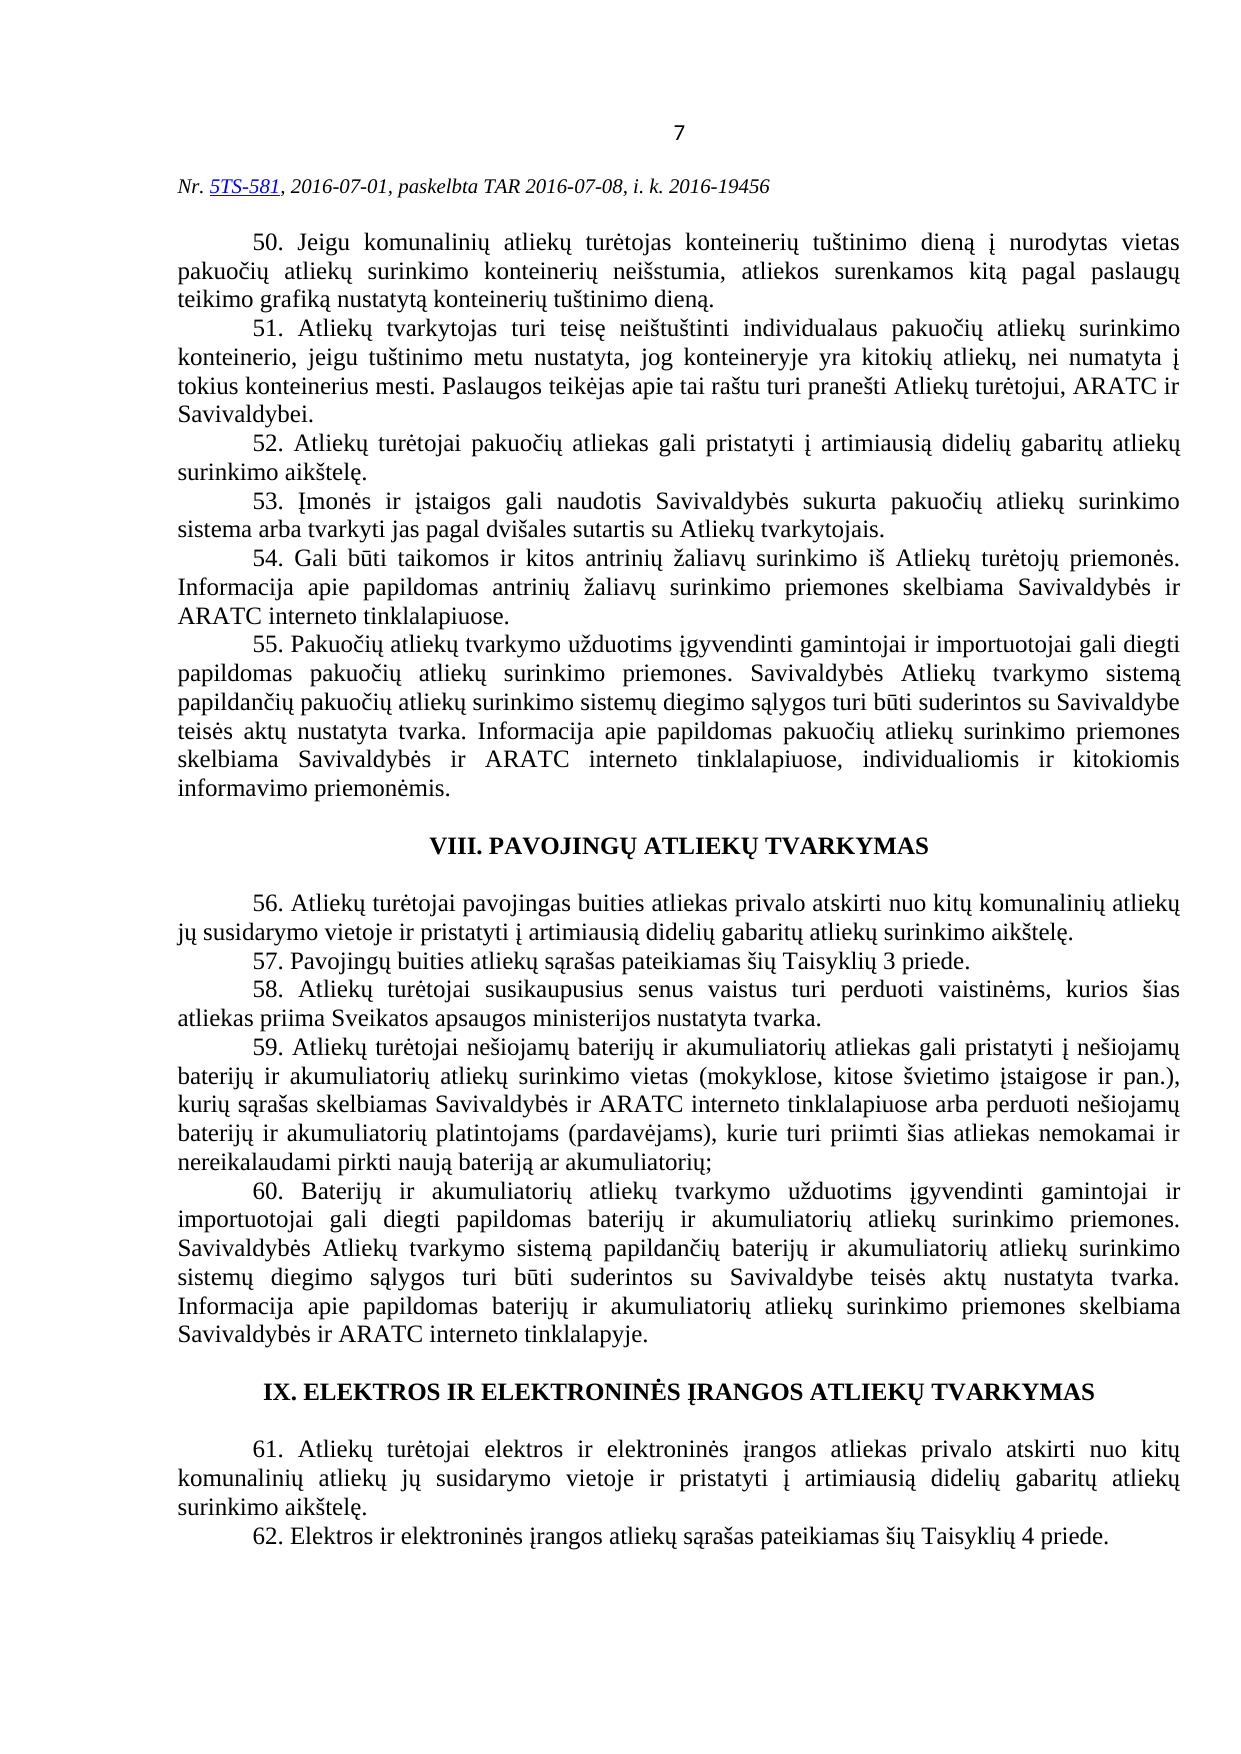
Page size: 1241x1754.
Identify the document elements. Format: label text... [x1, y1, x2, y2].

text IX. ELEKTROS IR ELEKTRONINĖS ĮRANGOS ATLIEKŲ TVARKYMAS [177, 1377, 1181, 1406]
text 58. Atliekų turėtojai susikaupusius senus vaistus turi perduoti vaistinėms, kurios šias atliekas priima Sveikatos apsaugos ministerijos nustatyta tvarka. [177, 974, 1181, 1032]
text 52. Atliekų turėtojai pakuočių atliekas gali pristatyti į artimiausią didelių gabaritų atliekų surinkimo aikštelę. [177, 428, 1181, 486]
text Nr. 5TS-581, 2016-07-01, paskelbta TAR 2016-07-08, i. k. 2016-19456 [177, 174, 1181, 198]
text 56. Atliekų turėtojai pavojingas buities atliekas privalo atskirti nuo kitų komunalinių atliekų jų susidarymo vietoje ir pristatyti į artimiausią didelių gabaritų atliekų surinkimo aikštelę. [177, 888, 1181, 946]
text VIII. PAVOJINGŲ ATLIEKŲ TVARKYMAS [177, 831, 1181, 859]
text 60. Baterijų ir akumuliatorių atliekų tvarkymo užduotims įgyvendinti gamintojai ir importuotojai gali diegti papildomas baterijų ir akumuliatorių atliekų surinkimo priemones. Savivaldybės Atliekų tvarkymo sistemą papildančių baterijų ir akumuliatorių atliekų surinkimo sistemų diegimo sąlygos turi būti suderintos su Savivaldybe teisės aktų nustatyta tvarka. Informacija apie papildomas baterijų ir akumuliatorių atliekų surinkimo priemones skelbiama Savivaldybės ir ARATC interneto tinklalapyje. [177, 1176, 1181, 1348]
text 53. Įmonės ir įstaigos gali naudotis Savivaldybės sukurta pakuočių atliekų surinkimo sistema arba tvarkyti jas pagal dvišales sutartis su Atliekų tvarkytojais. [177, 486, 1181, 543]
text 51. Atliekų tvarkytojas turi teisę neištuštinti individualaus pakuočių atliekų surinkimo konteinerio, jeigu tuštinimo metu nustatyta, jog konteineryje yra kitokių atliekų, nei numatyta į tokius konteinerius mesti. Paslaugos teikėjas apie tai raštu turi pranešti Atliekų turėtojui, ARATC ir Savivaldybei. [177, 313, 1181, 428]
text 57. Pavojingų buities atliekų sąrašas pateikiamas šių Taisyklių 3 priede. [177, 946, 1181, 974]
text 62. Elektros ir elektroninės įrangos atliekų sąrašas pateikiamas šių Taisyklių 4 priede. [177, 1521, 1181, 1549]
text 55. Pakuočių atliekų tvarkymo užduotims įgyvendinti gamintojai ir importuotojai gali diegti papildomas pakuočių atliekų surinkimo priemones. Savivaldybės Atliekų tvarkymo sistemą papildančių pakuočių atliekų surinkimo sistemų diegimo sąlygos turi būti suderintos su Savivaldybe teisės aktų nustatyta tvarka. Informacija apie papildomas pakuočių atliekų surinkimo priemones skelbiama Savivaldybės ir ARATC interneto tinklalapiuose, individualiomis ir kitokiomis informavimo priemonėmis. [177, 629, 1181, 802]
text 59. Atliekų turėtojai nešiojamų baterijų ir akumuliatorių atliekas gali pristatyti į nešiojamų baterijų ir akumuliatorių atliekų surinkimo vietas (mokyklose, kitose švietimo įstaigose ir pan.), kurių sąrašas skelbiamas Savivaldybės ir ARATC interneto tinklalapiuose arba perduoti nešiojamų baterijų ir akumuliatorių platintojams (pardavėjams), kurie turi priimti šias atliekas nemokamai ir nereikalaudami pirkti naują bateriją ar akumuliatorių; [177, 1032, 1181, 1176]
text 54. Gali būti taikomos ir kitos antrinių žaliavų surinkimo iš Atliekų turėtojų priemonės. Informacija apie papildomas antrinių žaliavų surinkimo priemones skelbiama Savivaldybės ir ARATC interneto tinklalapiuose. [177, 543, 1181, 629]
text 61. Atliekų turėtojai elektros ir elektroninės įrangos atliekas privalo atskirti nuo kitų komunalinių atliekų jų susidarymo vietoje ir pristatyti į artimiausią didelių gabaritų atliekų surinkimo aikštelę. [177, 1434, 1181, 1521]
text 50. Jeigu komunalinių atliekų turėtojas konteinerių tuštinimo dieną į nurodytas vietas pakuočių atliekų surinkimo konteinerių neišstumia, atliekos surenkamos kitą pagal paslaugų teikimo grafiką nustatytą konteinerių tuštinimo dieną. [177, 227, 1181, 313]
